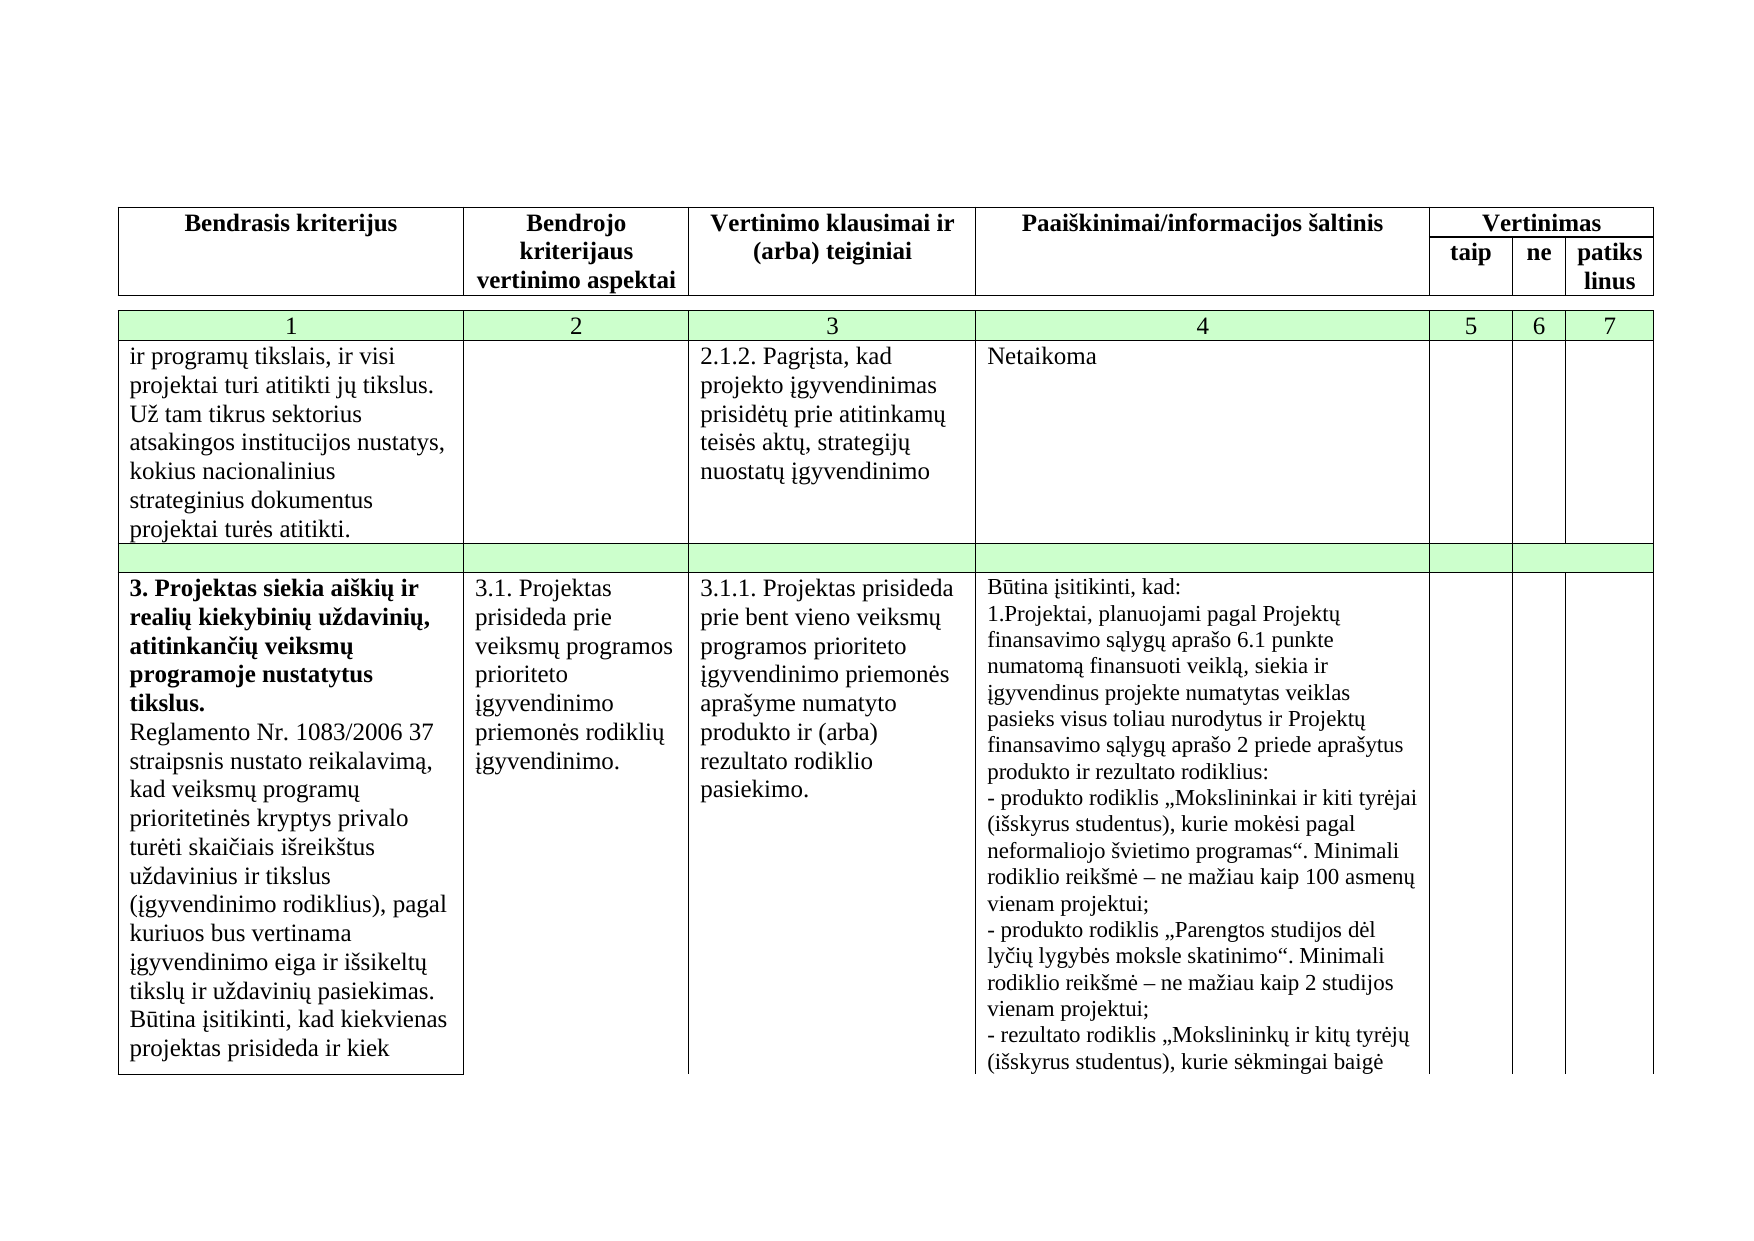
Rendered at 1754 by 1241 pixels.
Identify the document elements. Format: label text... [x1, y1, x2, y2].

table_header Paaiškinimai/informacijos šaltinis [976, 208, 1429, 295]
table_header Vertinimas [1430, 208, 1653, 236]
table_cell [1513, 573, 1565, 1074]
table_cell [1429, 296, 1512, 310]
table_cell taip [1430, 238, 1512, 295]
table_cell [1566, 296, 1653, 310]
table_cell ir programų tikslais, ir visi projektai turi atitikti jų tikslus. Už tam tikrus sektorius atsakingos institucijos nustatys, kokius nacionalinius strateginius dokumentus projektai turės atitikti. [119, 341, 463, 542]
table_header Bendrasis kriterijus [119, 208, 463, 295]
table_cell [119, 544, 463, 572]
table_cell ne [1513, 238, 1565, 295]
table_cell 6 [1513, 311, 1565, 340]
table_cell 2 [464, 311, 688, 340]
table_cell [689, 544, 975, 572]
table_cell 3. Projektas siekia aiškių ir realių kiekybinių uždavinių, atitinkančių veiksmų programoje nustatytus tikslus. Reglamento Nr. 1083/2006 37 straipsnis nustato reikalavimą, kad veiksmų programų prioritetinės kryptys privalo turėti skaičiais išreikštus uždavinius ir tikslus (įgyvendinimo rodiklius), pagal kuriuos bus vertinama įgyvendinimo eiga ir išsikeltų tikslų ir uždavinių pasiekimas. Būtina įsitikinti, kad kiekvienas projektas prisideda ir kiek [119, 573, 463, 1074]
table_cell 7 [1566, 311, 1653, 340]
table_cell 3.1. Projektas prisideda prie veiksmų programos prioriteto įgyvendinimo priemonės rodiklių įgyvendinimo. [464, 573, 688, 1074]
table_cell 1 [119, 311, 463, 340]
table_cell [1430, 544, 1512, 572]
table_cell [1513, 341, 1565, 542]
table_cell [118, 296, 464, 310]
table_cell [1566, 341, 1653, 542]
table_cell [1566, 573, 1653, 1074]
table_cell [689, 296, 976, 310]
table_cell [464, 296, 689, 310]
table_cell Netaikoma [976, 341, 1429, 542]
table_header Vertinimo klausimai ir (arba) teiginiai [689, 208, 975, 295]
table_cell [1430, 573, 1512, 1074]
table_cell [464, 544, 688, 572]
table_header Bendrojo kriterijaus vertinimo aspektai [464, 208, 688, 295]
table_cell 2.1.2. Pagrįsta, kad projekto įgyvendinimas prisidėtų prie atitinkamų teisės aktų, strategijų nuostatų įgyvendinimo [689, 341, 975, 542]
table_cell [976, 544, 1429, 572]
table_cell patikslinus [1566, 238, 1653, 295]
table_cell 3 [689, 311, 975, 340]
table_cell [1430, 341, 1512, 542]
table_cell 3.1.1. Projektas prisideda prie bent vieno veiksmų programos prioriteto įgyvendinimo priemonės aprašyme numatyto produkto ir (arba) rezultato rodiklio pasiekimo. [689, 573, 975, 1074]
table_cell 4 [976, 311, 1429, 340]
table_cell 5 [1430, 311, 1512, 340]
table_cell [1512, 296, 1566, 310]
table_cell [1513, 544, 1653, 572]
table_cell [976, 296, 1429, 310]
table_cell Būtina įsitikinti, kad: 1.Projektai, planuojami pagal Projektų finansavimo sąlygų aprašo 6.1 punkte numatomą finansuoti veiklą, siekia ir įgyvendinus projekte numatytas veiklas pasieks visus toliau nurodytus ir Projektų finansavimo sąlygų aprašo 2 priede aprašytus produkto ir rezultato rodiklius: - produkto rodiklis „Mokslininkai ir kiti tyrėjai (išskyrus studentus), kurie mokėsi pagal neformaliojo švietimo programas“. Minimali rodiklio reikšmė – ne mažiau kaip 100 asmenų vienam projektui; - produkto rodiklis „Parengtos studijos dėl lyčių lygybės moksle skatinimo“. Minimali rodiklio reikšmė – ne mažiau kaip 2 studijos vienam projektui; - rezultato rodiklis „Mokslininkų ir kitų tyrėjų (išskyrus studentus), kurie sėkmingai baigė [976, 573, 1429, 1074]
table_cell [464, 341, 688, 542]
